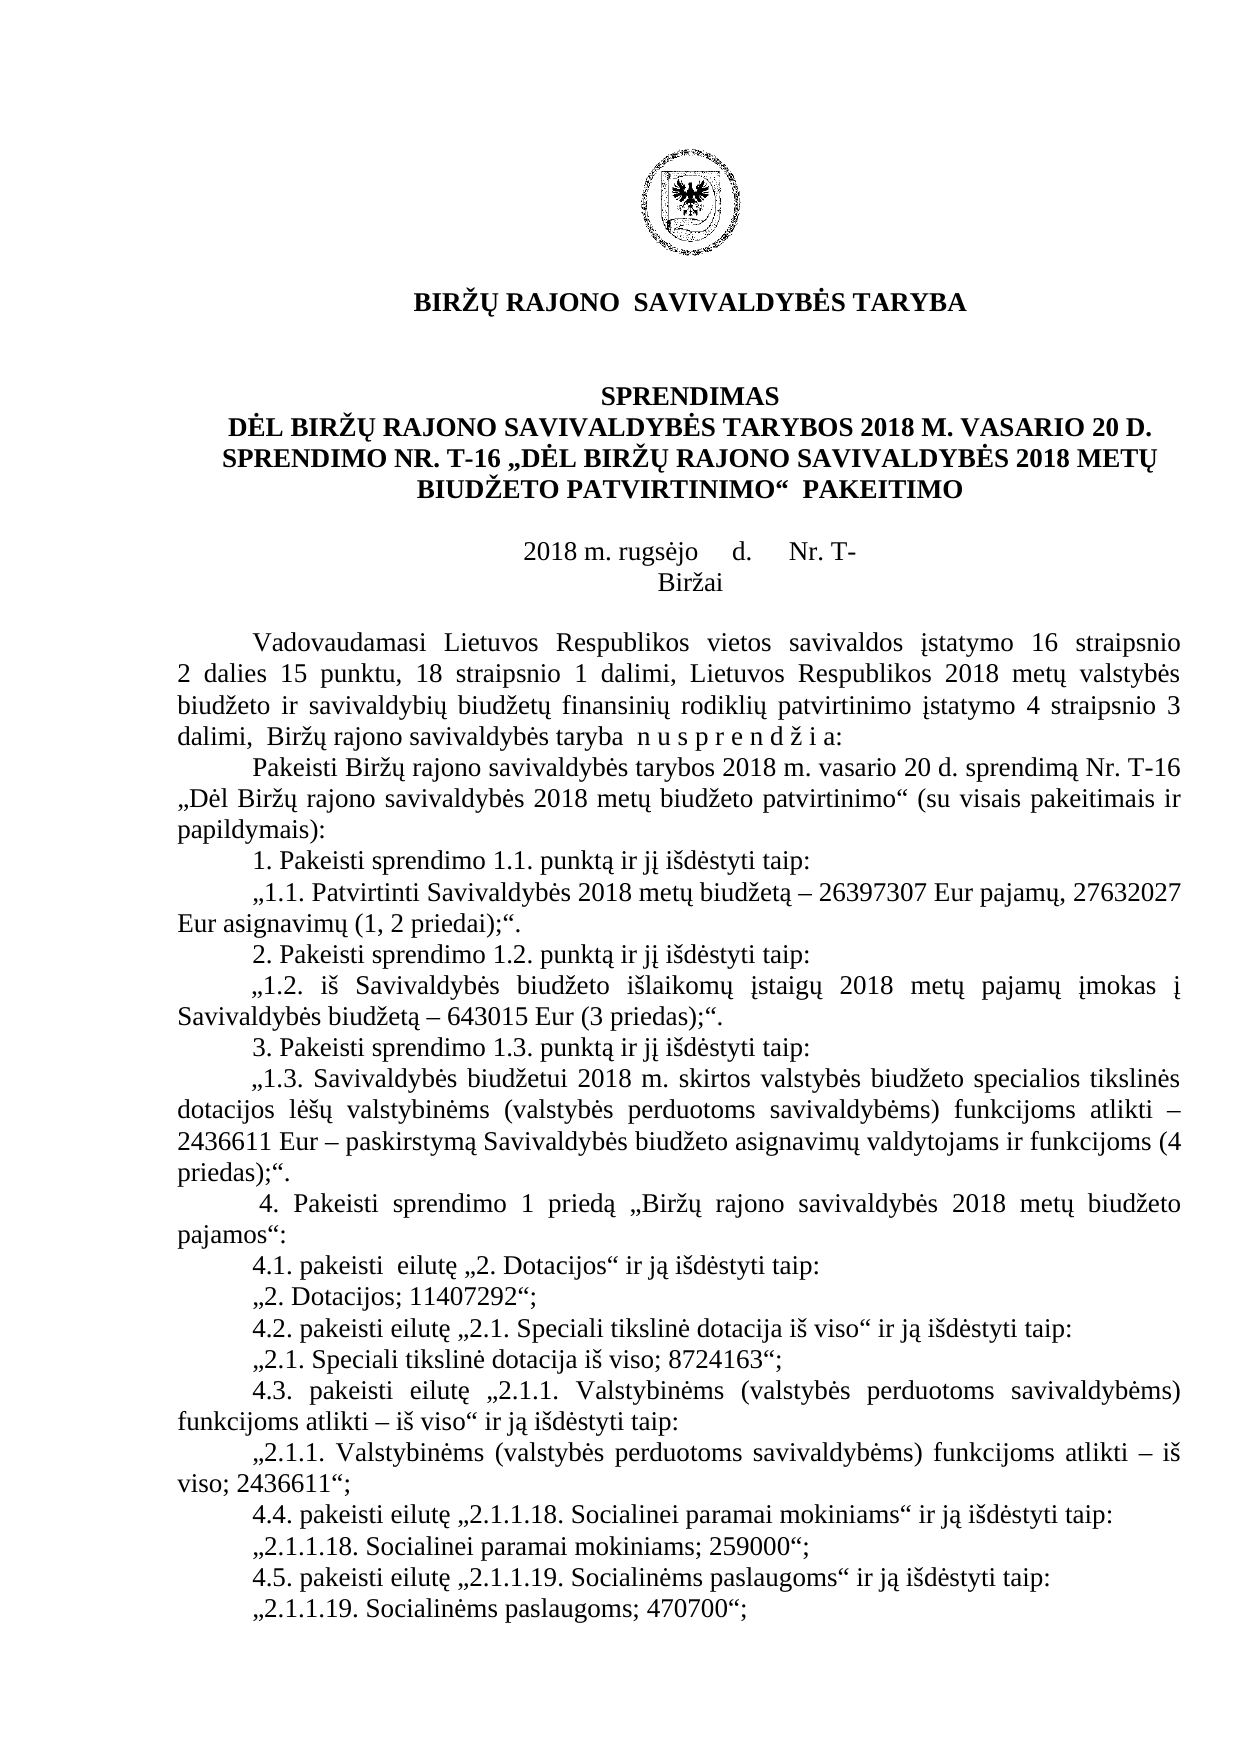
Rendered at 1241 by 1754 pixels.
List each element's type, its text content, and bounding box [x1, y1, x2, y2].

text „2.1.1.19. Socialinėms paslaugoms; 470700“; [177, 1592, 1182, 1623]
text „1.3. Savivaldybės biudžetui 2018 m. skirtos valstybės biudžeto specialios tikslinės dotacijos lėšų valstybinėms (valstybės perduotoms savivaldybėms) funkcijoms atlikti – 2436611 Eur – paskirstymą Savivaldybės biudžeto asignavimų valdytojams ir funkcijoms (4 priedas);“. [177, 1062, 1182, 1187]
text 3. Pakeisti sprendimo 1.3. punktą ir jį išdėstyti taip: [177, 1031, 1182, 1062]
table_cell BIRŽŲ RAJONO SAVIVALDYBĖS TARYBA [177, 255, 1203, 317]
text „1.2. iš Savivaldybės biudžeto išlaikomų įstaigų 2018 metų pajamų įmokas į Savivaldybės biudžetą – 643015 Eur (3 priedas);“. [177, 969, 1182, 1031]
text 4.5. pakeisti eilutę „2.1.1.19. Socialinėms paslaugoms“ ir ją išdėstyti taip: [177, 1561, 1182, 1592]
text 4.2. pakeisti eilutę „2.1. Speciali tikslinė dotacija iš viso“ ir ją išdėstyti taip: [177, 1312, 1182, 1343]
table_cell [177, 504, 1203, 535]
table_cell [177, 318, 1203, 380]
text Vadovaudamasi Lietuvos Respublikos vietos savivaldos įstatymo 16 straipsnio 2 dalies 15 punktu, 18 straipsnio 1 dalimi, Lietuvos Respublikos 2018 metų valstybės biudžeto ir savivaldybių biudžetų finansinių rodiklių patvirtinimo įstatymo 4 straipsnio 3 dalimi, Biržų rajono savivaldybės taryba n u s p r e n d ž i a: [177, 626, 1182, 751]
text 4. Pakeisti sprendimo 1 priedą „Biržų rajono savivaldybės 2018 metų biudžeto pajamos“: [177, 1187, 1182, 1249]
text „2.1.1. Valstybinėms (valstybės perduotoms savivaldybėms) funkcijoms atlikti – iš viso; 2436611“; [177, 1436, 1182, 1498]
table_cell Biržai [177, 567, 1203, 598]
text 4.1. pakeisti eilutę „2. Dotacijos“ ir ją išdėstyti taip: [177, 1249, 1182, 1281]
text „2.1.1.18. Socialinei paramai mokiniams; 259000“; [177, 1530, 1182, 1561]
text 2. Pakeisti sprendimo 1.2. punktą ir jį išdėstyti taip: [177, 938, 1182, 969]
text „2.1. Speciali tikslinė dotacija iš viso; 8724163“; [177, 1343, 1182, 1374]
table_header [177, 119, 1203, 255]
table_cell Nr. T- [777, 535, 1203, 567]
text 4.4. pakeisti eilutę „2.1.1.18. Socialinei paramai mokiniams“ ir ją išdėstyti taip: [177, 1498, 1182, 1530]
text 1. Pakeisti sprendimo 1.1. punktą ir jį išdėstyti taip: [177, 844, 1182, 876]
table_cell 2018 m. rugsėjo d. [177, 535, 777, 567]
text „2. Dotacijos; 11407292“; [177, 1281, 1182, 1312]
table_cell DĖL BIRŽŲ RAJONO SAVIVALDYBĖS TARYBOS 2018 M. VASARIO 20 D. SPRENDIMO NR. T-16 „DĖL BIRŽŲ RAJONO SAVIVALDYBĖS 2018 METŲ BIUDŽETO PATVIRTINIMO“ PAKEITIMO [177, 411, 1203, 504]
text 4.3. pakeisti eilutę „2.1.1. Valstybinėms (valstybės perduotoms savivaldybėms) funkcijoms atlikti – iš viso“ ir ją išdėstyti taip: [177, 1374, 1182, 1436]
text „1.1. Patvirtinti Savivaldybės 2018 metų biudžetą – 26397307 Eur pajamų, 27632027 Eur asignavimų (1, 2 priedai);“. [177, 876, 1182, 938]
text Pakeisti Biržų rajono savivaldybės tarybos 2018 m. vasario 20 d. sprendimą Nr. T-16 „Dėl Biržų rajono savivaldybės 2018 metų biudžeto patvirtinimo“ (su visais pakeitimais ir papildymais): [177, 751, 1182, 844]
table_cell SPRENDIMAS [177, 380, 1203, 411]
